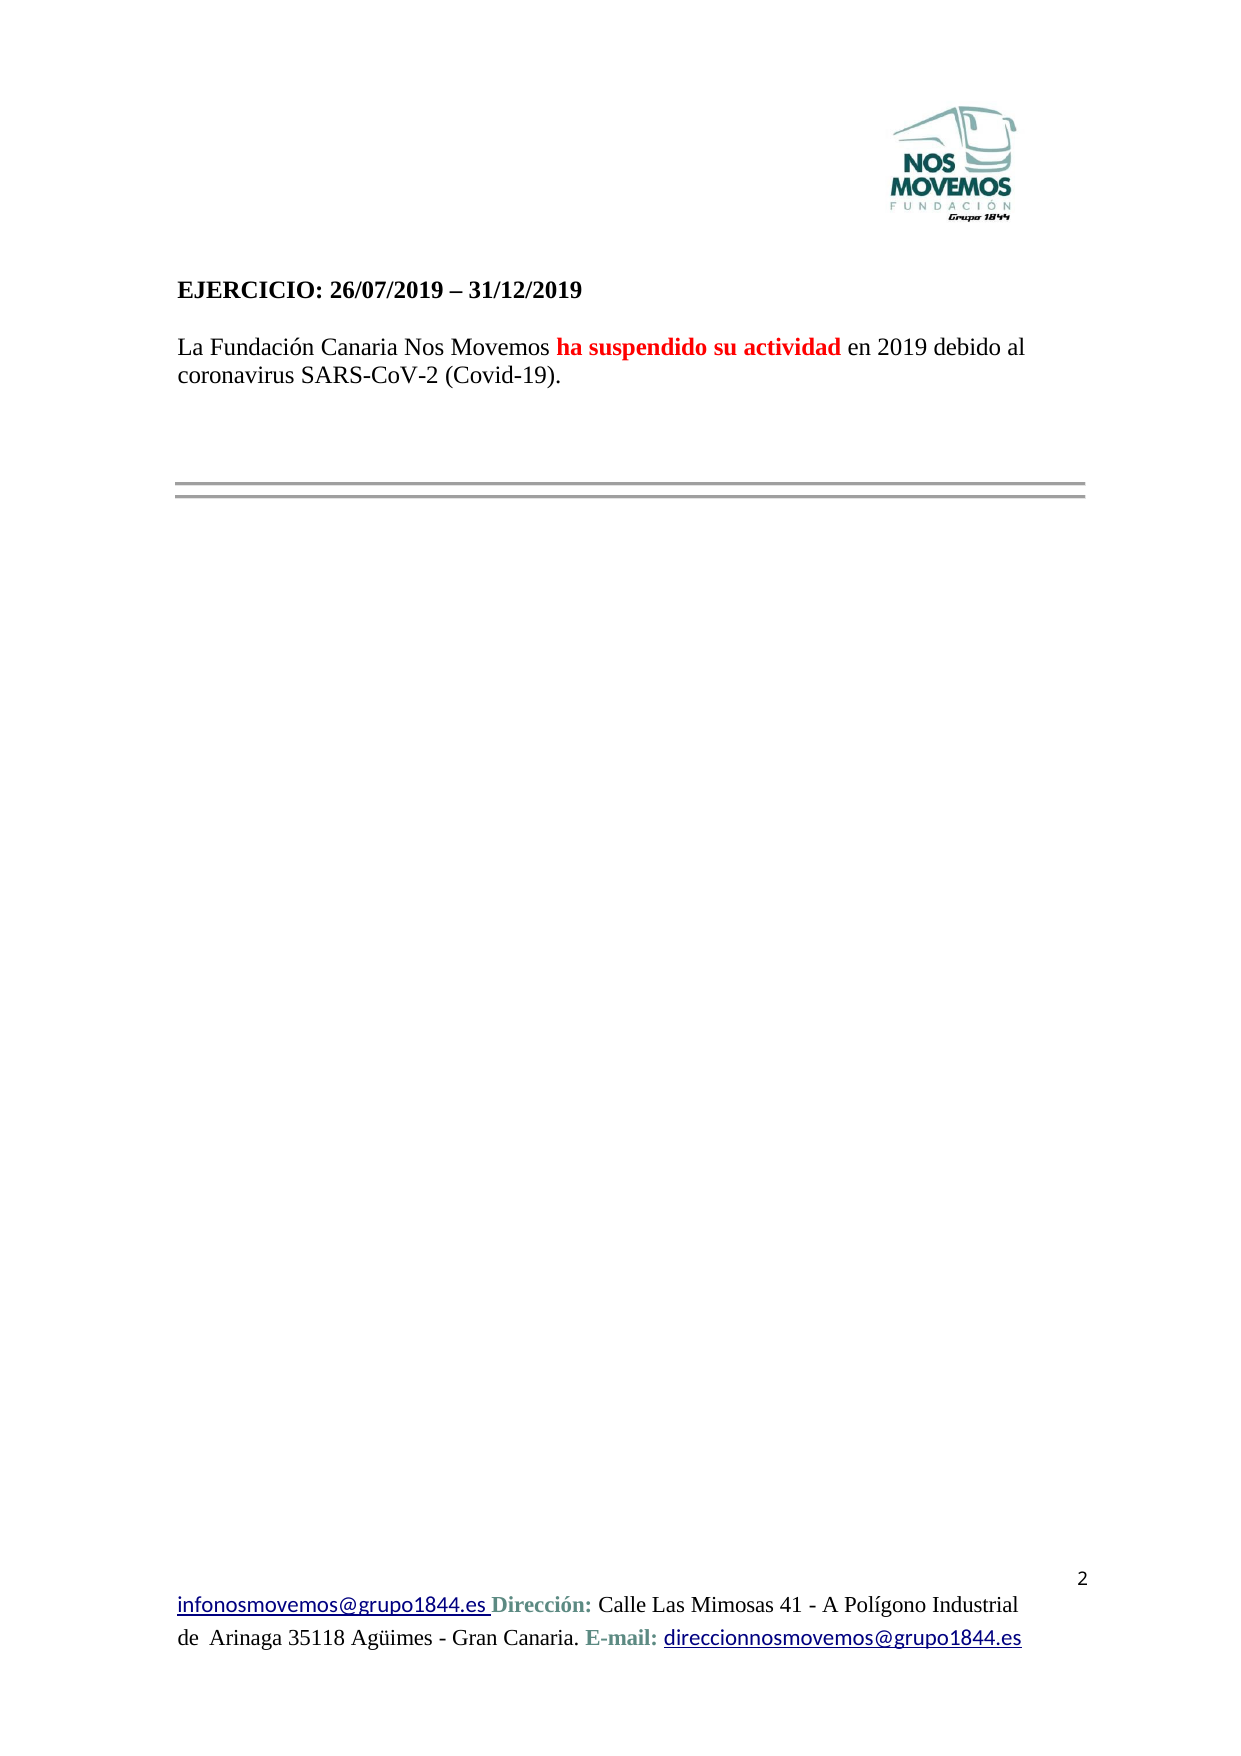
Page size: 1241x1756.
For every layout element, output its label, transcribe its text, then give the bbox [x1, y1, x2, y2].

text EJERCICIO: 26/07/2019 – 31/12/2019 [177, 275, 1101, 303]
text La Fundación Canaria Nos Movemos ha suspendido su actividad en 2019 debido al coronavirus SARS-CoV-2 (Covid-19). [177, 333, 1031, 390]
